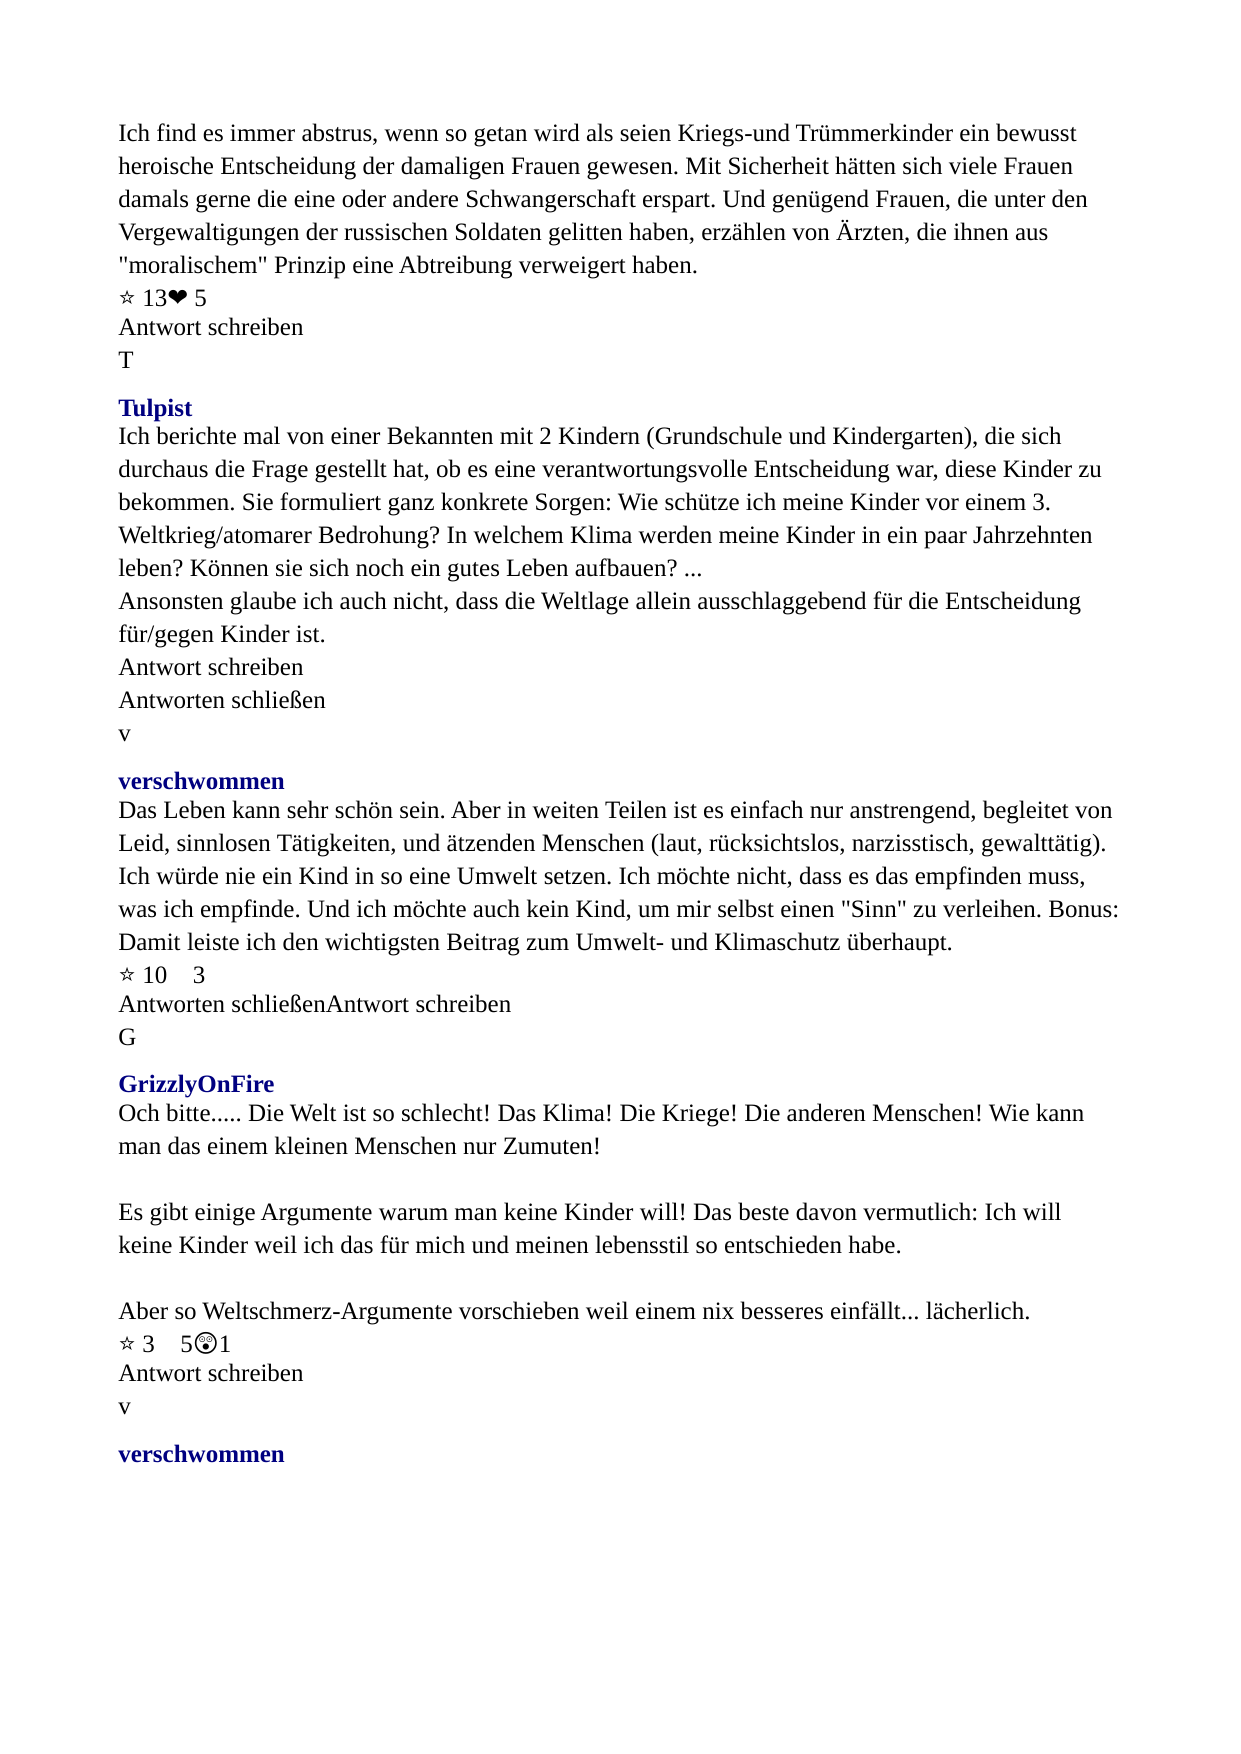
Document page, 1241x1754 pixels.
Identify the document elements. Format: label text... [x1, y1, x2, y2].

text Antwort schreiben [118, 1358, 1122, 1387]
text Antworten schließenAntwort schreiben [118, 989, 1122, 1017]
subtitle verschwommen [118, 766, 1122, 795]
subtitle GrizzlyOnFire [118, 1069, 1122, 1098]
text Och bitte..... Die Welt ist so schlecht! Das Klima! Die Kriege! Die anderen Menschen! Wie kann man das einem kleinen Menschen nur Zumuten! Es gibt einige Argumente warum man keine Kinder will! Das beste davon vermutlich: Ich will keine Kinder weil ich das für mich und meinen lebensstil so entschieden habe. Aber so Weltschmerz-Argumente vorschieben weil einem nix besseres einfällt... lächerlich. [118, 1098, 1122, 1325]
text T [118, 345, 1122, 374]
text ⭐️ 13❤️ 5 [118, 283, 1122, 312]
text v [118, 718, 1122, 747]
subtitle verschwommen [118, 1439, 1122, 1467]
text G [118, 1022, 1122, 1051]
text Ansonsten glaube ich auch nicht, dass die Weltlage allein ausschlaggebend für die Entscheidung für/gegen Kinder ist. [118, 586, 1122, 648]
text Ich find es immer abstrus, wenn so getan wird als seien Kriegs-und Trümmerkinder ein bewusst heroische Entscheidung der damaligen Frauen gewesen. Mit Sicherheit hätten sich viele Frauen damals gerne die eine oder andere Schwangerschaft erspart. Und genügend Frauen, die unter den Vergewaltigungen der russischen Soldaten gelitten haben, erzählen von Ärzten, die ihnen aus "moralischem" Prinzip eine Abtreibung verweigert haben. [118, 118, 1122, 279]
text v [118, 1391, 1122, 1420]
subtitle Tulpist [118, 393, 1122, 421]
text ⭐️ 3🤨 5😲 1 [118, 1329, 1122, 1358]
text Antworten schließen [118, 686, 1122, 714]
text ⭐️ 10🤨 3 [118, 960, 1122, 989]
text Antwort schreiben [118, 652, 1122, 681]
text Ich berichte mal von einer Bekannten mit 2 Kindern (Grundschule und Kindergarten), die sich durchaus die Frage gestellt hat, ob es eine verantwortungsvolle Entscheidung war, diese Kinder zu bekommen. Sie formuliert ganz konkrete Sorgen: Wie schütze ich meine Kinder vor einem 3. Weltkrieg/atomarer Bedrohung? In welchem Klima werden meine Kinder in ein paar Jahrzehnten leben? Können sie sich noch ein gutes Leben aufbauen? ... [118, 421, 1122, 582]
text Das Leben kann sehr schön sein. Aber in weiten Teilen ist es einfach nur anstrengend, begleitet von Leid, sinnlosen Tätigkeiten, und ätzenden Menschen (laut, rücksichtslos, narzisstisch, gewalttätig). Ich würde nie ein Kind in so eine Umwelt setzen. Ich möchte nicht, dass es das empfinden muss, was ich empfinde. Und ich möchte auch kein Kind, um mir selbst einen "Sinn" zu verleihen. Bonus: Damit leiste ich den wichtigsten Beitrag zum Umwelt- und Klimaschutz überhaupt. [118, 795, 1122, 956]
text Antwort schreiben [118, 312, 1122, 341]
